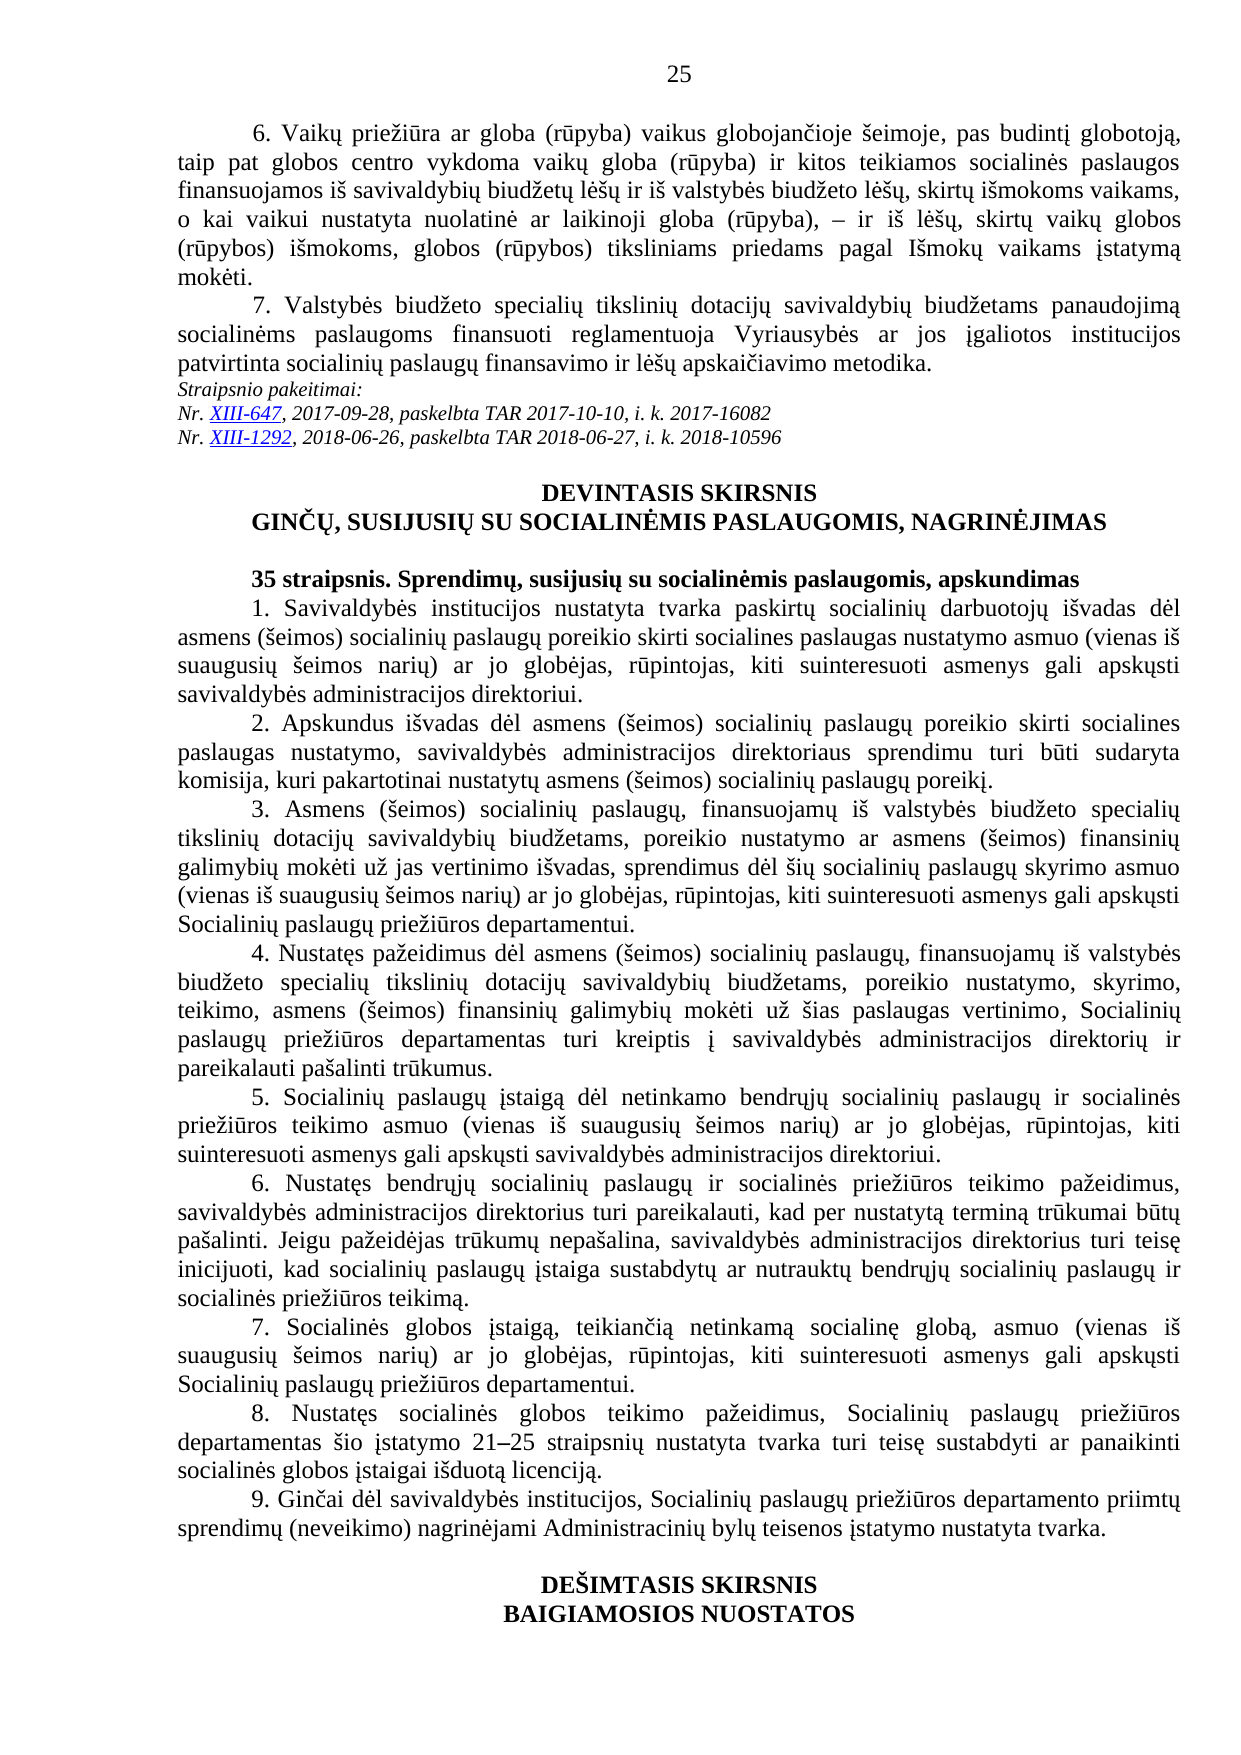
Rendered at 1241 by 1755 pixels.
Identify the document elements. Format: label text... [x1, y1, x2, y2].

text Nr. XIII-647, 2017-09-28, paskelbta TAR 2017-10-10, i. k. 2017-16082 [177, 401, 1181, 425]
text 6. Vaikų priežiūra ar globa (rūpyba) vaikus globojančioje šeimoje, pas budintį globotoją, taip pat globos centro vykdoma vaikų globa (rūpyba) ir kitos teikiamos socialinės paslaugos finansuojamos iš savivaldybių biudžetų lėšų ir iš valstybės biudžeto lėšų, skirtų išmokoms vaikams, o kai vaikui nustatyta nuolatinė ar laikinoji globa (rūpyba), – ir iš lėšų, skirtų vaikų globos (rūpybos) išmokoms, globos (rūpybos) tiksliniams priedams pagal Išmokų vaikams įstatymą mokėti. [177, 118, 1181, 291]
text 4. Nustatęs pažeidimus dėl asmens (šeimos) socialinių paslaugų, finansuojamų iš valstybės biudžeto specialių tikslinių dotacijų savivaldybių biudžetams, poreikio nustatymo, skyrimo, teikimo, asmens (šeimos) finansinių galimybių mokėti už šias paslaugas vertinimo, Socialinių paslaugų priežiūros departamentas turi kreiptis į savivaldybės administracijos direktorių ir pareikalauti pašalinti trūkumus. [177, 938, 1181, 1082]
text 3. Asmens (šeimos) socialinių paslaugų, finansuojamų iš valstybės biudžeto specialių tikslinių dotacijų savivaldybių biudžetams, poreikio nustatymo ar asmens (šeimos) finansinių galimybių mokėti už jas vertinimo išvadas, sprendimus dėl šių socialinių paslaugų skyrimo asmuo (vienas iš suaugusių šeimos narių) ar jo globėjas, rūpintojas, kiti suinteresuoti asmenys gali apskųsti Socialinių paslaugų priežiūros departamentui. [177, 794, 1181, 938]
text 35 straipsnis. Sprendimų, susijusių su socialinėmis paslaugomis, apskundimas [177, 564, 1181, 593]
text 5. Socialinių paslaugų įstaigą dėl netinkamo bendrųjų socialinių paslaugų ir socialinės priežiūros teikimo asmuo (vienas iš suaugusių šeimos narių) ar jo globėjas, rūpintojas, kiti suinteresuoti asmenys gali apskųsti savivaldybės administracijos direktoriui. [177, 1082, 1181, 1168]
text 7. Socialinės globos įstaigą, teikiančią netinkamą socialinę globą, asmuo (vienas iš suaugusių šeimos narių) ar jo globėjas, rūpintojas, kiti suinteresuoti asmenys gali apskųsti Socialinių paslaugų priežiūros departamentui. [177, 1312, 1181, 1398]
text GINČŲ, SUSIJUSIŲ SU SOCIALINĖMIS PASLAUGOMIS, NAGRINĖJIMAS [177, 507, 1181, 535]
text BAIGIAMOSIOS NUOSTATOS [177, 1599, 1181, 1628]
text 7. Valstybės biudžeto specialių tikslinių dotacijų savivaldybių biudžetams panaudojimą socialinėms paslaugoms finansuoti reglamentuoja Vyriausybės ar jos įgaliotos institucijos patvirtinta socialinių paslaugų finansavimo ir lėšų apskaičiavimo metodika. [177, 291, 1181, 377]
text DEŠIMTASIS SKIRSNIS [177, 1570, 1181, 1599]
text DEVINTASIS SKIRSNIS [177, 478, 1181, 507]
text Straipsnio pakeitimai: [177, 377, 1181, 401]
text Nr. XIII-1292, 2018-06-26, paskelbta TAR 2018-06-27, i. k. 2018-10596 [177, 425, 1181, 449]
text 6. Nustatęs bendrųjų socialinių paslaugų ir socialinės priežiūros teikimo pažeidimus, savivaldybės administracijos direktorius turi pareikalauti, kad per nustatytą terminą trūkumai būtų pašalinti. Jeigu pažeidėjas trūkumų nepašalina, savivaldybės administracijos direktorius turi teisę inicijuoti, kad socialinių paslaugų įstaiga sustabdytų ar nutrauktų bendrųjų socialinių paslaugų ir socialinės priežiūros teikimą. [177, 1168, 1181, 1312]
text 9. Ginčai dėl savivaldybės institucijos, Socialinių paslaugų priežiūros departamento priimtų sprendimų (neveikimo) nagrinėjami Administracinių bylų teisenos įstatymo nustatyta tvarka. [177, 1484, 1181, 1542]
text 1. Savivaldybės institucijos nustatyta tvarka paskirtų socialinių darbuotojų išvadas dėl asmens (šeimos) socialinių paslaugų poreikio skirti socialines paslaugas nustatymo asmuo (vienas iš suaugusių šeimos narių) ar jo globėjas, rūpintojas, kiti suinteresuoti asmenys gali apskųsti savivaldybės administracijos direktoriui. [177, 593, 1181, 708]
text 8. Nustatęs socialinės globos teikimo pažeidimus, Socialinių paslaugų priežiūros departamentas šio įstatymo 21–25 straipsnių nustatyta tvarka turi teisę sustabdyti ar panaikinti socialinės globos įstaigai išduotą licenciją. [177, 1398, 1181, 1484]
text 2. Apskundus išvadas dėl asmens (šeimos) socialinių paslaugų poreikio skirti socialines paslaugas nustatymo, savivaldybės administracijos direktoriaus sprendimu turi būti sudaryta komisija, kuri pakartotinai nustatytų asmens (šeimos) socialinių paslaugų poreikį. [177, 708, 1181, 794]
